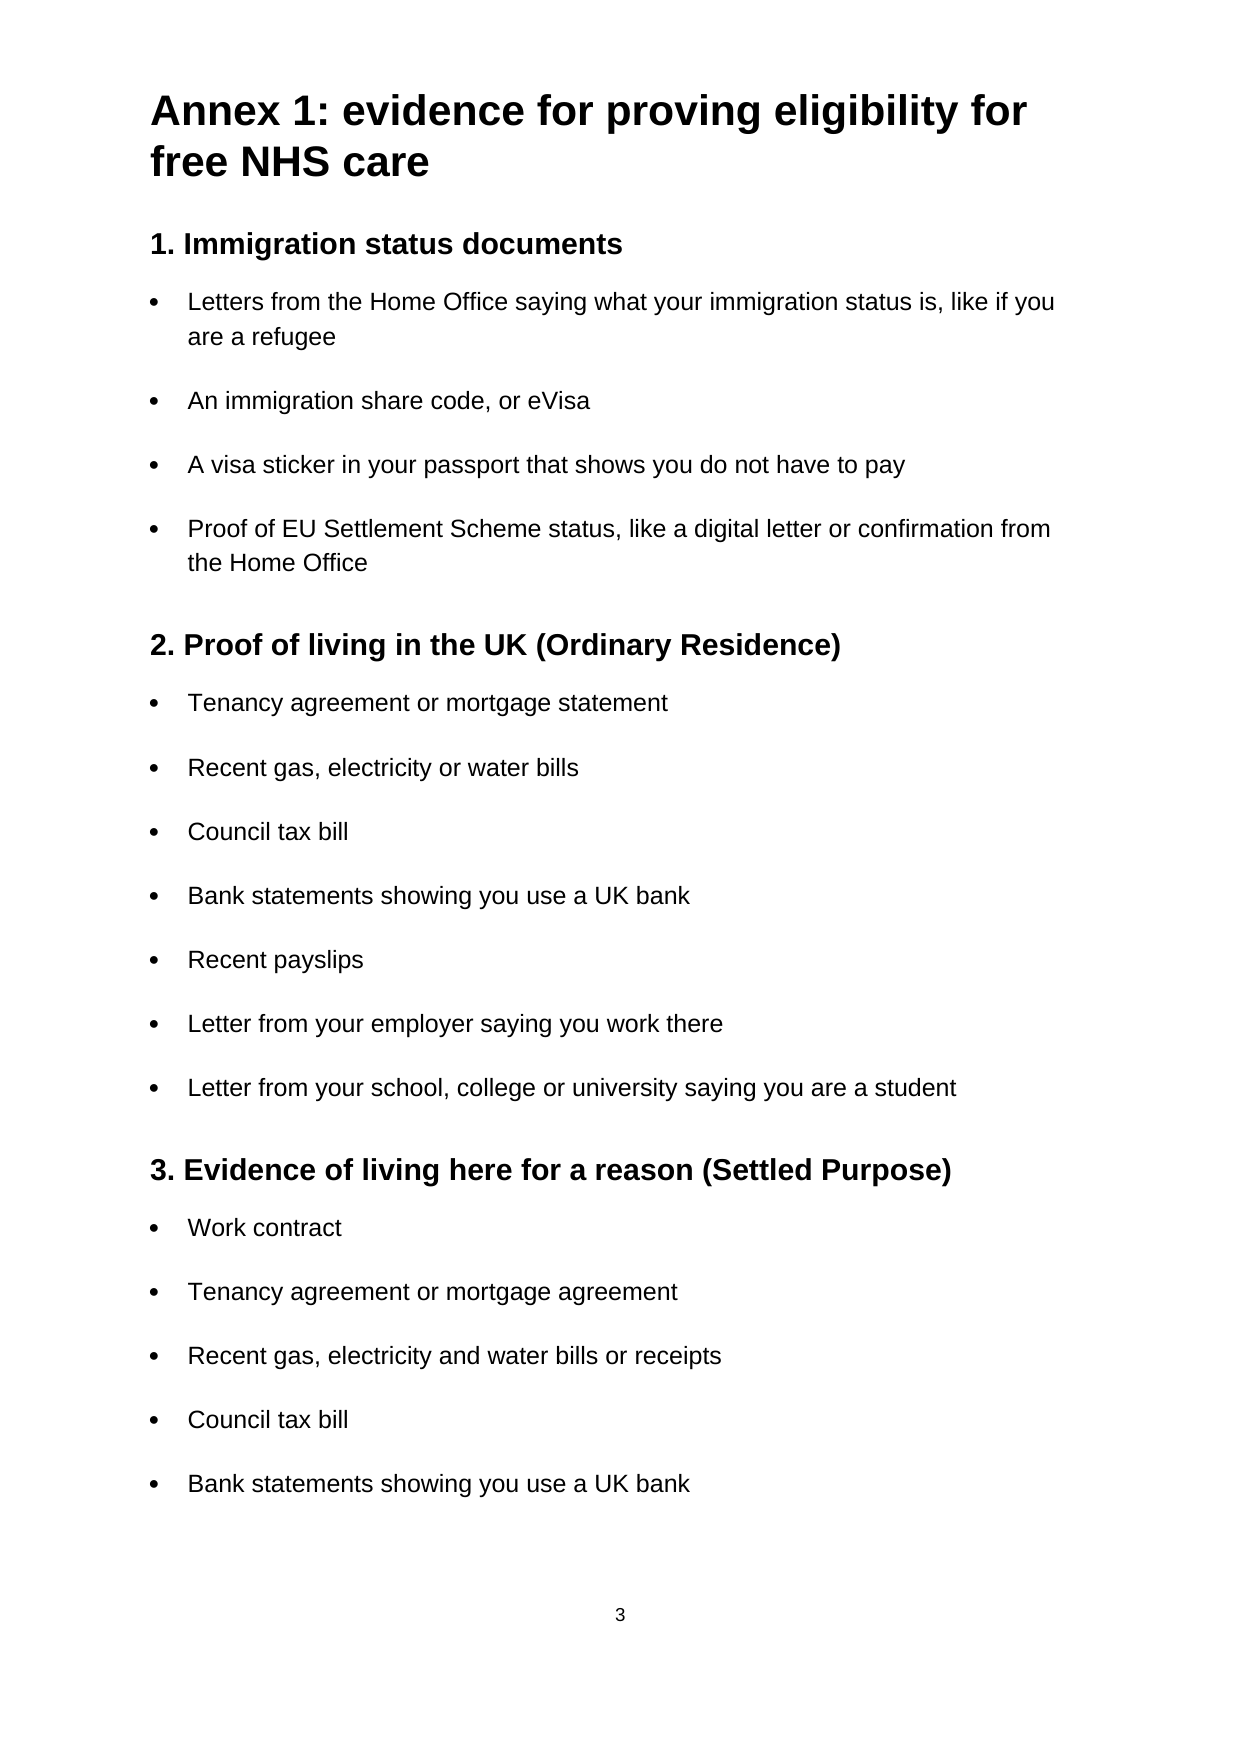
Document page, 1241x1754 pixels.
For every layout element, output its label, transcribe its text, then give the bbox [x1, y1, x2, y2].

list A visa sticker in your passport that shows you do not have to pay [150, 450, 1090, 478]
list Tenancy agreement or mortgage agreement [150, 1277, 1090, 1306]
subtitle 3. Evidence of living here for a reason (Settled Purpose) [150, 1149, 1090, 1188]
list Council tax bill [150, 817, 1090, 845]
subtitle 1. Immigration status documents [150, 224, 1090, 262]
list Bank statements showing you use a UK bank [150, 881, 1090, 909]
list Bank statements showing you use a UK bank [150, 1469, 1090, 1498]
list Letter from your school, college or university saying you are a student [150, 1073, 1090, 1102]
list Recent payslips [150, 945, 1090, 973]
list Letters from the Home Office saying what your immigration status is, like if you are a refugee [150, 287, 1090, 350]
list Recent gas, electricity and water bills or receipts [150, 1341, 1090, 1370]
list Tenancy agreement or mortgage statement [150, 688, 1090, 717]
list An immigration share code, or eVisa [150, 386, 1090, 414]
subtitle Annex 1: evidence for proving eligibility for free NHS care [150, 84, 1090, 186]
list Letter from your employer saying you work there [150, 1009, 1090, 1037]
list Work contract [150, 1213, 1090, 1242]
list Proof of EU Settlement Scheme status, like a digital letter or confirmation from the Home Office [150, 514, 1090, 577]
list Council tax bill [150, 1405, 1090, 1434]
subtitle 2. Proof of living in the UK (Ordinary Residence) [150, 625, 1090, 663]
list Recent gas, electricity or water bills [150, 752, 1090, 781]
